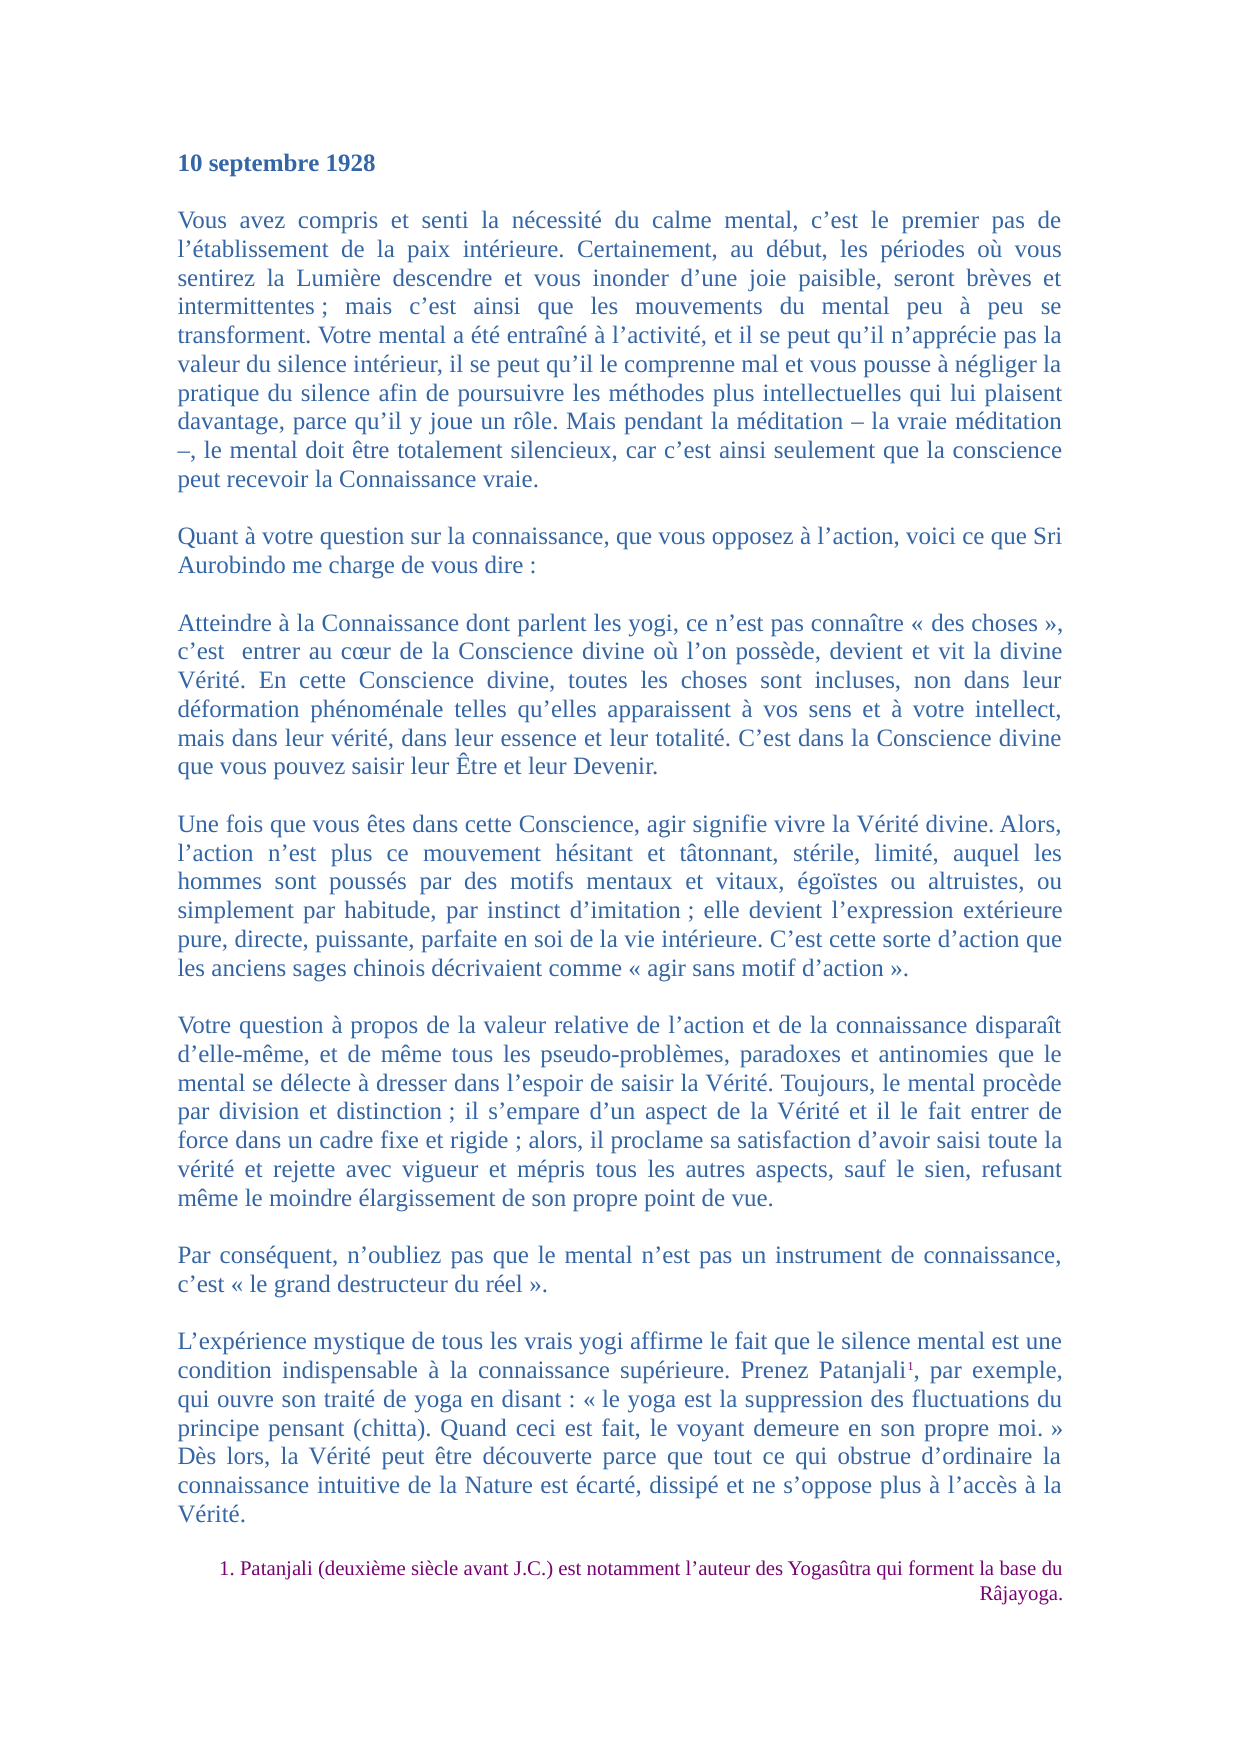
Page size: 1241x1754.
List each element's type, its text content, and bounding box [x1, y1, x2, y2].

text 1. Patanjali (deuxième siècle avant J.C.) est notamment l’auteur des Yogasûtra qui forment la base du Râjayoga. [177, 1556, 1063, 1604]
text Votre question à propos de la valeur relative de l’action et de la connaissance disparaît d’elle-même, et de même tous les pseudo-problèmes, paradoxes et antinomies que le mental se délecte à dresser dans l’espoir de saisir la Vérité. Toujours, le mental procède par division et distinction ; il s’empare d’un aspect de la Vérité et il le fait entrer de force dans un cadre fixe et rigide ; alors, il proclame sa satisfaction d’avoir saisi toute la vérité et rejette avec vigueur et mépris tous les autres aspects, sauf le sien, refusant même le moindre élargissement de son propre point de vue. [177, 1010, 1063, 1211]
text 10 septembre 1928 [177, 148, 1063, 176]
text Vous avez compris et senti la nécessité du calme mental, c’est le premier pas de l’établissement de la paix intérieure. Certainement, au début, les périodes où vous sentirez la Lumière descendre et vous inonder d’une joie paisible, seront brèves et intermittentes ; mais c’est ainsi que les mouvements du mental peu à peu se transforment. Votre mental a été entraîné à l’activité, et il se peut qu’il n’apprécie pas la valeur du silence intérieur, il se peut qu’il le comprenne mal et vous pousse à négliger la pratique du silence afin de poursuivre les méthodes plus intellectuelles qui lui plaisent davantage, parce qu’il y joue un rôle. Mais pendant la méditation – la vraie méditation –, le mental doit être totalement silencieux, car c’est ainsi seulement que la conscience peut recevoir la Connaissance vraie. [177, 205, 1063, 493]
text Atteindre à la Connaissance dont parlent les yogi, ce n’est pas connaître « des choses », c’est entrer au cœur de la Conscience divine où l’on possède, devient et vit la divine Vérité. En cette Conscience divine, toutes les choses sont incluses, non dans leur déformation phénoménale telles qu’elles apparaissent à vos sens et à votre intellect, mais dans leur vérité, dans leur essence et leur totalité. C’est dans la Conscience divine que vous pouvez saisir leur Être et leur Devenir. [177, 608, 1063, 780]
text L’expérience mystique de tous les vrais yogi affirme le fait que le silence mental est une condition indispensable à la connaissance supérieure. Prenez Patanjali1, par exemple, qui ouvre son traité de yoga en disant : « le yoga est la suppression des fluctuations du principe pensant (chitta). Quand ceci est fait, le voyant demeure en son propre moi. » Dès lors, la Vérité peut être découverte parce que tout ce qui obstrue d’ordinaire la connaissance intuitive de la Nature est écarté, dissipé et ne s’oppose plus à l’accès à la Vérité. [177, 1326, 1063, 1528]
text Par conséquent, n’oubliez pas que le mental n’est pas un instrument de connaissance, c’est « le grand destructeur du réel ». [177, 1240, 1063, 1298]
text Quant à votre question sur la connaissance, que vous opposez à l’action, voici ce que Sri Aurobindo me charge de vous dire : [177, 521, 1063, 579]
text Une fois que vous êtes dans cette Conscience, agir signifie vivre la Vérité divine. Alors, l’action n’est plus ce mouvement hésitant et tâtonnant, stérile, limité, auquel les hommes sont poussés par des motifs mentaux et vitaux, égoïstes ou altruistes, ou simplement par habitude, par instinct d’imitation ; elle devient l’expression extérieure pure, directe, puissante, parfaite en soi de la vie intérieure. C’est cette sorte d’action que les anciens sages chinois décrivaient comme « agir sans motif d’action ». [177, 809, 1063, 981]
